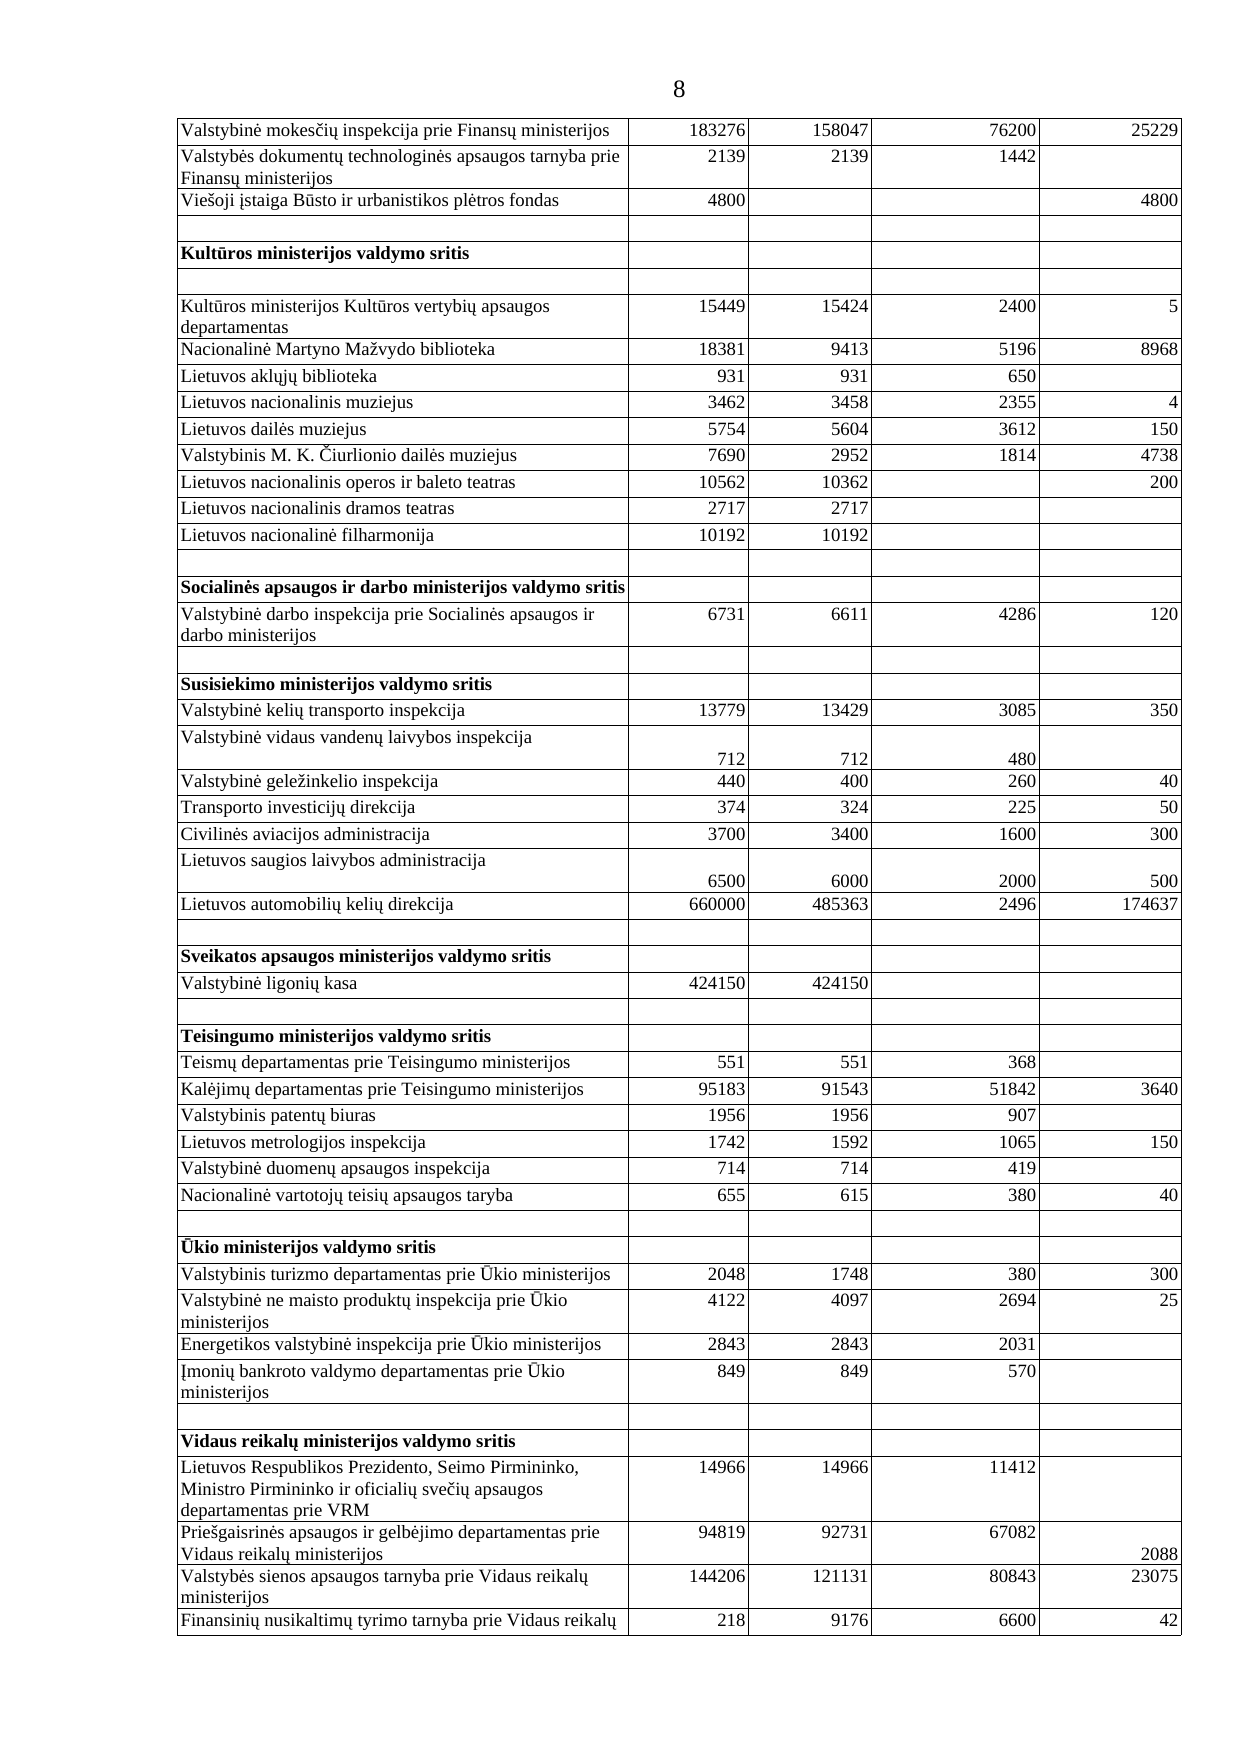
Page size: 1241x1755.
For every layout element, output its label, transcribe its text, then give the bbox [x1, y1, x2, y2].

table_cell [1040, 146, 1181, 188]
table_cell 4800 [629, 189, 748, 215]
table_cell 2088 [1040, 1522, 1181, 1564]
table_cell [749, 1025, 871, 1051]
table_cell Viešoji įstaiga Būsto ir urbanistikos plėtros fondas [178, 189, 628, 215]
table_cell [1040, 1334, 1181, 1359]
table_cell Valstybinė ligonių kasa [178, 973, 628, 998]
table_cell Teisingumo ministerijos valdymo sritis [178, 1025, 628, 1051]
table_cell 424150 [749, 973, 871, 998]
table_cell 2496 [872, 893, 1039, 918]
table_cell [1040, 1404, 1181, 1429]
table_cell [749, 1237, 871, 1262]
table_cell 1956 [749, 1105, 871, 1130]
table_cell [1040, 577, 1181, 602]
table_cell [872, 269, 1039, 294]
table_cell [1040, 999, 1181, 1024]
table_cell [629, 1404, 748, 1429]
table_cell 2139 [629, 146, 748, 188]
table_cell 3612 [872, 418, 1039, 443]
table_cell 380 [872, 1184, 1039, 1209]
table_cell Vidaus reikalų ministerijos valdymo sritis [178, 1430, 628, 1456]
table_cell 931 [749, 365, 871, 391]
table_cell [629, 946, 748, 971]
table_cell [1040, 216, 1181, 241]
table_cell [1040, 1105, 1181, 1130]
table_cell [1040, 365, 1181, 391]
table_cell [872, 920, 1039, 945]
table_cell [872, 647, 1039, 672]
table_cell 10192 [629, 524, 748, 549]
table_cell [1040, 498, 1181, 523]
table_cell 4738 [1040, 445, 1181, 470]
table_cell Valstybinė duomenų apsaugos inspekcija [178, 1158, 628, 1183]
table_cell 2694 [872, 1290, 1039, 1332]
table_cell 6731 [629, 603, 748, 646]
table_cell Ūkio ministerijos valdymo sritis [178, 1237, 628, 1262]
table_cell 2843 [749, 1334, 871, 1359]
table_cell Kalėjimų departamentas prie Teisingumo ministerijos [178, 1078, 628, 1104]
table_cell 374 [629, 796, 748, 822]
table_cell 40 [1040, 1184, 1181, 1209]
table_cell [629, 550, 748, 576]
table_cell 1600 [872, 823, 1039, 848]
table_cell [1040, 1237, 1181, 1262]
table_cell Lietuvos nacionalinis dramos teatras [178, 498, 628, 523]
table_cell 92731 [749, 1522, 871, 1564]
table_cell [178, 216, 628, 241]
table_cell [872, 973, 1039, 998]
table_cell 6600 [872, 1609, 1039, 1634]
table_cell [749, 269, 871, 294]
table_cell Nacionalinė Martyno Mažvydo biblioteka [178, 339, 628, 364]
table_cell [1040, 242, 1181, 268]
table_cell Teismų departamentas prie Teisingumo ministerijos [178, 1052, 628, 1077]
table_cell 3462 [629, 392, 748, 417]
table_cell [749, 920, 871, 945]
table_cell 2048 [629, 1264, 748, 1289]
table_cell Susisiekimo ministerijos valdymo sritis [178, 674, 628, 699]
table_cell [178, 550, 628, 576]
table_cell 6000 [749, 849, 871, 892]
table_cell [872, 999, 1039, 1024]
table_cell 150 [1040, 418, 1181, 443]
table_cell 121131 [749, 1565, 871, 1608]
table_cell Valstybės sienos apsaugos tarnyba prie Vidaus reikalų ministerijos [178, 1565, 628, 1608]
table_cell 419 [872, 1158, 1039, 1183]
table_cell [872, 946, 1039, 971]
table_cell 324 [749, 796, 871, 822]
table_cell [872, 1430, 1039, 1456]
table_cell Finansinių nusikaltimų tyrimo tarnyba prie Vidaus reikalų [178, 1609, 628, 1634]
table_cell [178, 269, 628, 294]
table_cell 2843 [629, 1334, 748, 1359]
table_cell [1040, 674, 1181, 699]
table_cell 10562 [629, 471, 748, 496]
table_cell Lietuvos nacionalinis operos ir baleto teatras [178, 471, 628, 496]
table_cell Kultūros ministerijos valdymo sritis [178, 242, 628, 268]
table_cell 424150 [629, 973, 748, 998]
table_cell Lietuvos dailės muziejus [178, 418, 628, 443]
table_cell 500 [1040, 849, 1181, 892]
table_cell [178, 999, 628, 1024]
table_cell [629, 269, 748, 294]
table_cell [749, 946, 871, 971]
table_cell 144206 [629, 1565, 748, 1608]
table_cell 94819 [629, 1522, 748, 1564]
table_cell 2400 [872, 295, 1039, 338]
table_cell 1956 [629, 1105, 748, 1130]
table_cell 3700 [629, 823, 748, 848]
table_cell 50 [1040, 796, 1181, 822]
table_cell [1040, 1158, 1181, 1183]
table_cell [872, 216, 1039, 241]
table_cell Įmonių bankroto valdymo departamentas prie Ūkio ministerijos [178, 1360, 628, 1403]
table_cell [872, 1025, 1039, 1051]
table_cell 485363 [749, 893, 871, 918]
table_cell [1040, 973, 1181, 998]
table_cell Valstybinė darbo inspekcija prie Socialinės apsaugos ir darbo ministerijos [178, 603, 628, 646]
table_cell 2952 [749, 445, 871, 470]
table_cell 13779 [629, 700, 748, 725]
table_cell 1814 [872, 445, 1039, 470]
table_cell [749, 189, 871, 215]
table_cell 2355 [872, 392, 1039, 417]
table_cell 11412 [872, 1457, 1039, 1521]
table_cell 40 [1040, 770, 1181, 795]
table_cell Lietuvos aklųjų biblioteka [178, 365, 628, 391]
table_cell [1040, 726, 1181, 769]
table_cell 1442 [872, 146, 1039, 188]
table_cell Lietuvos automobilių kelių direkcija [178, 893, 628, 918]
table_cell [749, 550, 871, 576]
table_cell 2000 [872, 849, 1039, 892]
table_cell [872, 242, 1039, 268]
table_cell 5754 [629, 418, 748, 443]
table_cell 200 [1040, 471, 1181, 496]
table_cell 10362 [749, 471, 871, 496]
table_cell 660000 [629, 893, 748, 918]
table_cell Sveikatos apsaugos ministerijos valdymo sritis [178, 946, 628, 971]
table_cell 67082 [872, 1522, 1039, 1564]
table_cell 3458 [749, 392, 871, 417]
table_cell [178, 920, 628, 945]
table_cell [872, 550, 1039, 576]
table_cell 2717 [749, 498, 871, 523]
table_cell Valstybinė vidaus vandenų laivybos inspekcija [178, 726, 628, 769]
table_cell 18381 [629, 339, 748, 364]
table_cell [1040, 1457, 1181, 1521]
table_cell 95183 [629, 1078, 748, 1104]
table_cell [1040, 1052, 1181, 1077]
table_cell Transporto investicijų direkcija [178, 796, 628, 822]
table_cell [1040, 524, 1181, 549]
table_cell [178, 1404, 628, 1429]
table_cell 650 [872, 365, 1039, 391]
table_cell Valstybinė kelių transporto inspekcija [178, 700, 628, 725]
table_cell 14966 [749, 1457, 871, 1521]
table_cell [872, 471, 1039, 496]
table_cell Nacionalinė vartotojų teisių apsaugos taryba [178, 1184, 628, 1209]
table_cell [178, 1211, 628, 1236]
table_cell 158047 [749, 119, 871, 144]
table_cell [629, 1430, 748, 1456]
table_cell 380 [872, 1264, 1039, 1289]
table_cell 10192 [749, 524, 871, 549]
table_cell 225 [872, 796, 1039, 822]
table_cell [629, 999, 748, 1024]
table_cell 23075 [1040, 1565, 1181, 1608]
table_cell Lietuvos Respublikos Prezidento, Seimo Pirmininko, Ministro Pirmininko ir oficialių svečių apsaugos departamentas prie VRM [178, 1457, 628, 1521]
table_cell 183276 [629, 119, 748, 144]
table_cell 6611 [749, 603, 871, 646]
table_cell Valstybinė geležinkelio inspekcija [178, 770, 628, 795]
table_cell [1040, 269, 1181, 294]
table_cell 1742 [629, 1131, 748, 1157]
table_cell [1040, 1211, 1181, 1236]
table_cell 5 [1040, 295, 1181, 338]
table_cell 8968 [1040, 339, 1181, 364]
table_cell 1592 [749, 1131, 871, 1157]
table_cell Civilinės aviacijos administracija [178, 823, 628, 848]
table_cell 3640 [1040, 1078, 1181, 1104]
table_cell [629, 647, 748, 672]
table_cell 4097 [749, 1290, 871, 1332]
table_cell [749, 999, 871, 1024]
table_cell 80843 [872, 1565, 1039, 1608]
table_cell [749, 1404, 871, 1429]
table_cell 5196 [872, 339, 1039, 364]
table_cell [629, 577, 748, 602]
table_cell [872, 189, 1039, 215]
table_cell 260 [872, 770, 1039, 795]
table_cell [629, 674, 748, 699]
table_cell 76200 [872, 119, 1039, 144]
table_cell 907 [872, 1105, 1039, 1130]
table_cell Lietuvos metrologijos inspekcija [178, 1131, 628, 1157]
table_cell 150 [1040, 1131, 1181, 1157]
table_cell 570 [872, 1360, 1039, 1403]
table_cell 14966 [629, 1457, 748, 1521]
table_cell 4122 [629, 1290, 748, 1332]
table_cell 2031 [872, 1334, 1039, 1359]
table_cell 51842 [872, 1078, 1039, 1104]
table_cell 2717 [629, 498, 748, 523]
table_cell [1040, 946, 1181, 971]
table_cell [1040, 647, 1181, 672]
table_cell Lietuvos nacionalinė filharmonija [178, 524, 628, 549]
table_cell 300 [1040, 1264, 1181, 1289]
table_cell 174637 [1040, 893, 1181, 918]
table_cell 849 [629, 1360, 748, 1403]
table_cell [1040, 920, 1181, 945]
table_cell 1748 [749, 1264, 871, 1289]
table_cell 480 [872, 726, 1039, 769]
table_cell Valstybinis turizmo departamentas prie Ūkio ministerijos [178, 1264, 628, 1289]
table_cell [629, 242, 748, 268]
table_cell 551 [749, 1052, 871, 1077]
table_cell Valstybinė mokesčių inspekcija prie Finansų ministerijos [178, 119, 628, 144]
table_cell [1040, 550, 1181, 576]
table_cell [1040, 1360, 1181, 1403]
table_cell Valstybinė ne maisto produktų inspekcija prie Ūkio ministerijos [178, 1290, 628, 1332]
table_cell 712 [749, 726, 871, 769]
table_cell 25229 [1040, 119, 1181, 144]
table_cell 2139 [749, 146, 871, 188]
table_cell Lietuvos saugios laivybos administracija [178, 849, 628, 892]
table_cell 25 [1040, 1290, 1181, 1332]
table_cell [749, 1211, 871, 1236]
table_cell [629, 920, 748, 945]
table_cell [872, 498, 1039, 523]
table_cell 4800 [1040, 189, 1181, 215]
table_cell 13429 [749, 700, 871, 725]
table_cell [872, 674, 1039, 699]
table_cell 440 [629, 770, 748, 795]
table_cell 91543 [749, 1078, 871, 1104]
table_cell [749, 242, 871, 268]
table_cell [1040, 1025, 1181, 1051]
table_cell [872, 577, 1039, 602]
table_cell Socialinės apsaugos ir darbo ministerijos valdymo sritis [178, 577, 628, 602]
table_cell [1040, 1430, 1181, 1456]
table_cell 551 [629, 1052, 748, 1077]
table_cell 5604 [749, 418, 871, 443]
table_cell [749, 577, 871, 602]
table_cell 712 [629, 726, 748, 769]
table_cell Energetikos valstybinė inspekcija prie Ūkio ministerijos [178, 1334, 628, 1359]
table_cell [872, 524, 1039, 549]
table_cell 714 [749, 1158, 871, 1183]
table_cell 6500 [629, 849, 748, 892]
table_cell [629, 1237, 748, 1262]
table_cell 714 [629, 1158, 748, 1183]
table_cell 120 [1040, 603, 1181, 646]
table_cell 42 [1040, 1609, 1181, 1634]
table_cell Kultūros ministerijos Kultūros vertybių apsaugos departamentas [178, 295, 628, 338]
table_cell Valstybinis patentų biuras [178, 1105, 628, 1130]
table_cell [749, 674, 871, 699]
table_cell 3085 [872, 700, 1039, 725]
table_cell 15449 [629, 295, 748, 338]
table_cell Valstybinis M. K. Čiurlionio dailės muziejus [178, 445, 628, 470]
table_cell 9176 [749, 1609, 871, 1634]
table_cell 9413 [749, 339, 871, 364]
table_cell Valstybės dokumentų technologinės apsaugos tarnyba prie Finansų ministerijos [178, 146, 628, 188]
table_cell [872, 1237, 1039, 1262]
table_cell 3400 [749, 823, 871, 848]
table_cell 4 [1040, 392, 1181, 417]
table_cell 4286 [872, 603, 1039, 646]
table_cell 368 [872, 1052, 1039, 1077]
table_cell [872, 1211, 1039, 1236]
table_cell 931 [629, 365, 748, 391]
table_cell [872, 1404, 1039, 1429]
table_cell 7690 [629, 445, 748, 470]
table_cell 218 [629, 1609, 748, 1634]
table_cell [629, 216, 748, 241]
table_cell [749, 647, 871, 672]
table_cell Priešgaisrinės apsaugos ir gelbėjimo departamentas prie Vidaus reikalų ministerijos [178, 1522, 628, 1564]
table_cell [178, 647, 628, 672]
table_cell 15424 [749, 295, 871, 338]
table_cell 849 [749, 1360, 871, 1403]
table_cell [749, 1430, 871, 1456]
table_cell 655 [629, 1184, 748, 1209]
table_cell 350 [1040, 700, 1181, 725]
table_cell 1065 [872, 1131, 1039, 1157]
table_cell 615 [749, 1184, 871, 1209]
table_cell Lietuvos nacionalinis muziejus [178, 392, 628, 417]
table_cell 300 [1040, 823, 1181, 848]
table_cell [749, 216, 871, 241]
table_cell [629, 1025, 748, 1051]
table_cell [629, 1211, 748, 1236]
table_cell 400 [749, 770, 871, 795]
